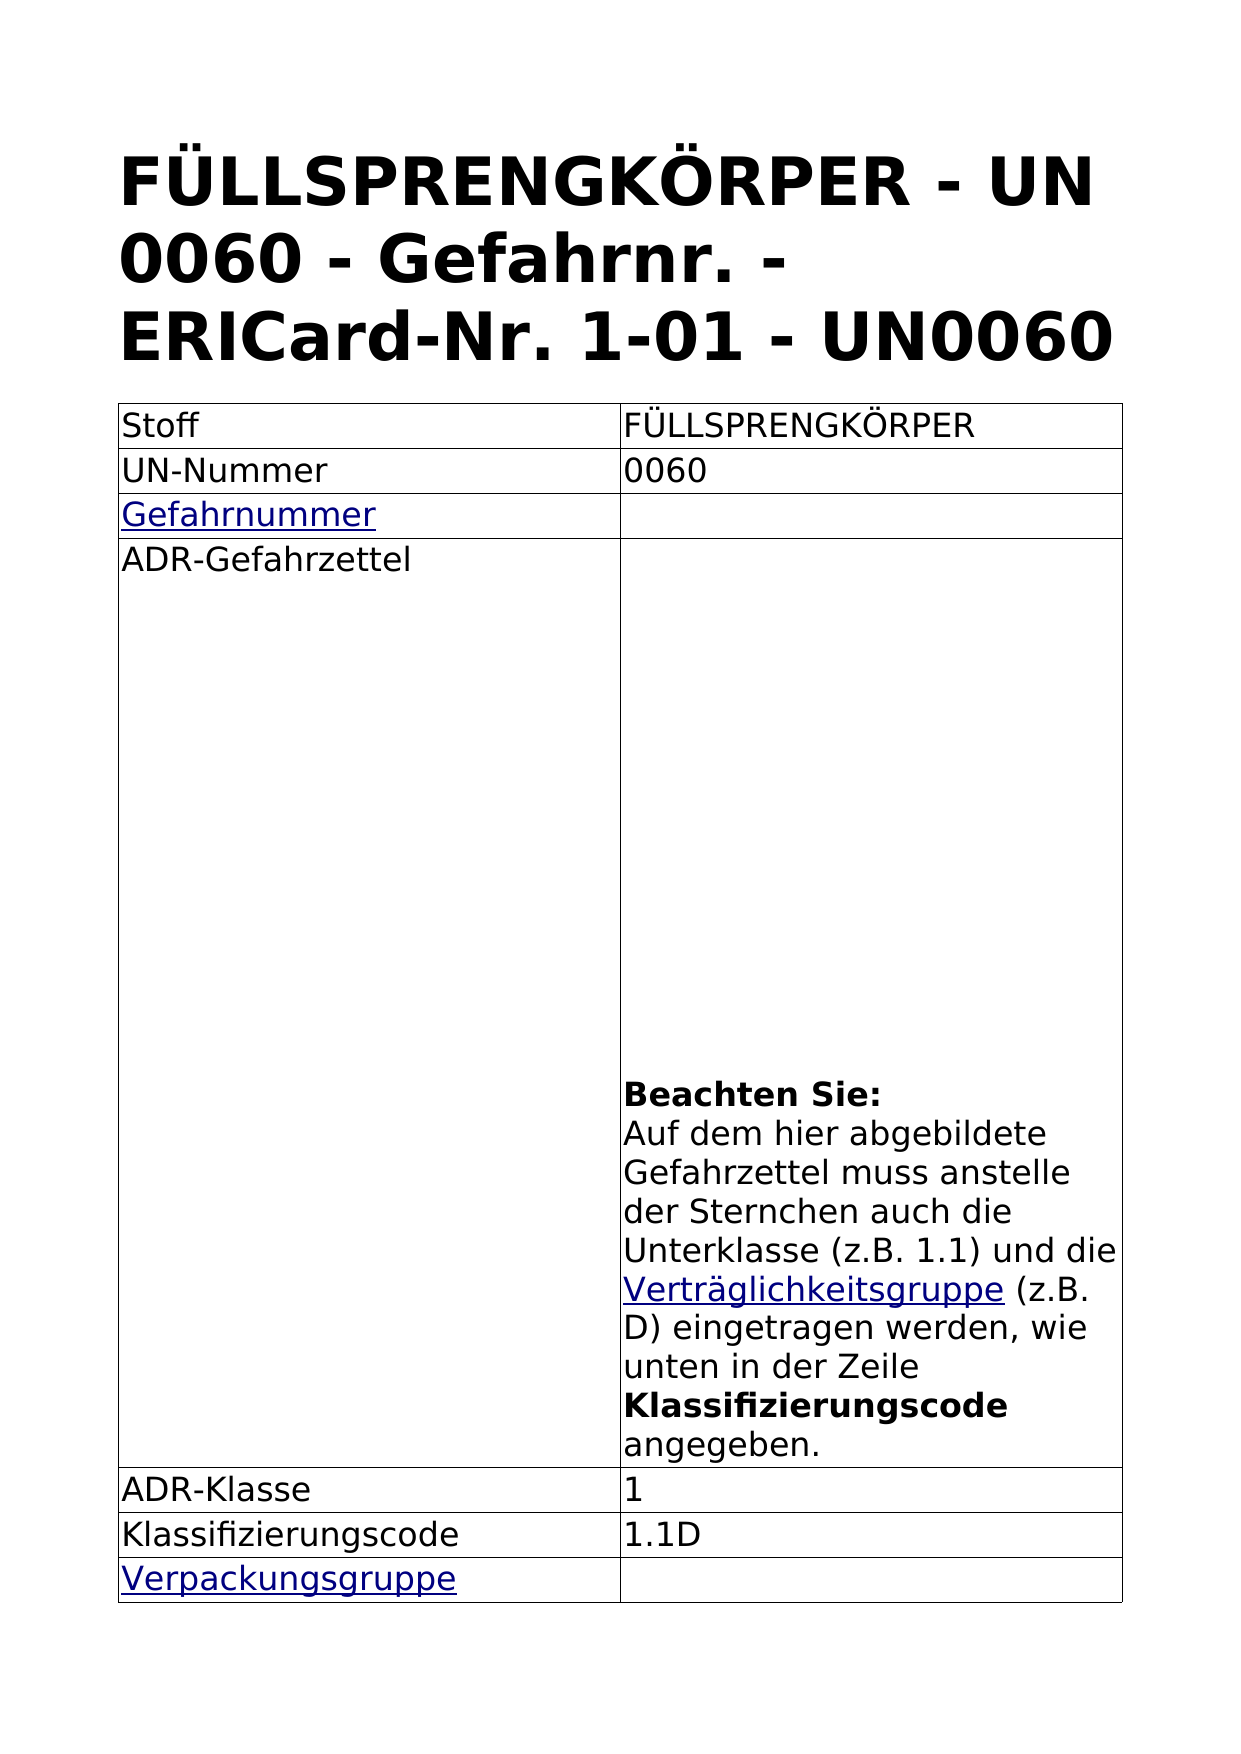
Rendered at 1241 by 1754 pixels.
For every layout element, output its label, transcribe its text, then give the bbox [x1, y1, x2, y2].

table_header Stoff [119, 404, 620, 448]
table_header FÜLLSPRENGKÖRPER [621, 404, 1122, 448]
table_cell 1 [621, 1468, 1122, 1512]
table_cell UN-Nummer [119, 449, 620, 493]
table_cell Verpackungsgruppe [119, 1558, 620, 1602]
table_cell ADR-Gefahrzettel [119, 539, 620, 1467]
table_cell Beachten Sie: Auf dem hier abgebildete Gefahrzettel muss anstelle der Sternchen auch die Unterklasse (z.B. 1.1) und die Verträglichkeitsgruppe (z.B. D) eingetragen werden, wie unten in der Zeile Klassifizierungscode angegeben. [621, 539, 1122, 1467]
table_cell Gefahrnummer [119, 494, 620, 538]
table_cell Klassifizierungscode [119, 1513, 620, 1557]
table_cell ADR-Klasse [119, 1468, 620, 1512]
table_cell [621, 1558, 1122, 1602]
subtitle FÜLLSPRENGKÖRPER - UN 0060 - Gefahrnr. - ERICard-Nr. 1-01 - UN0060 [118, 143, 1122, 376]
table_cell [621, 494, 1122, 538]
table_cell 1.1D [621, 1513, 1122, 1557]
table_cell 0060 [621, 449, 1122, 493]
